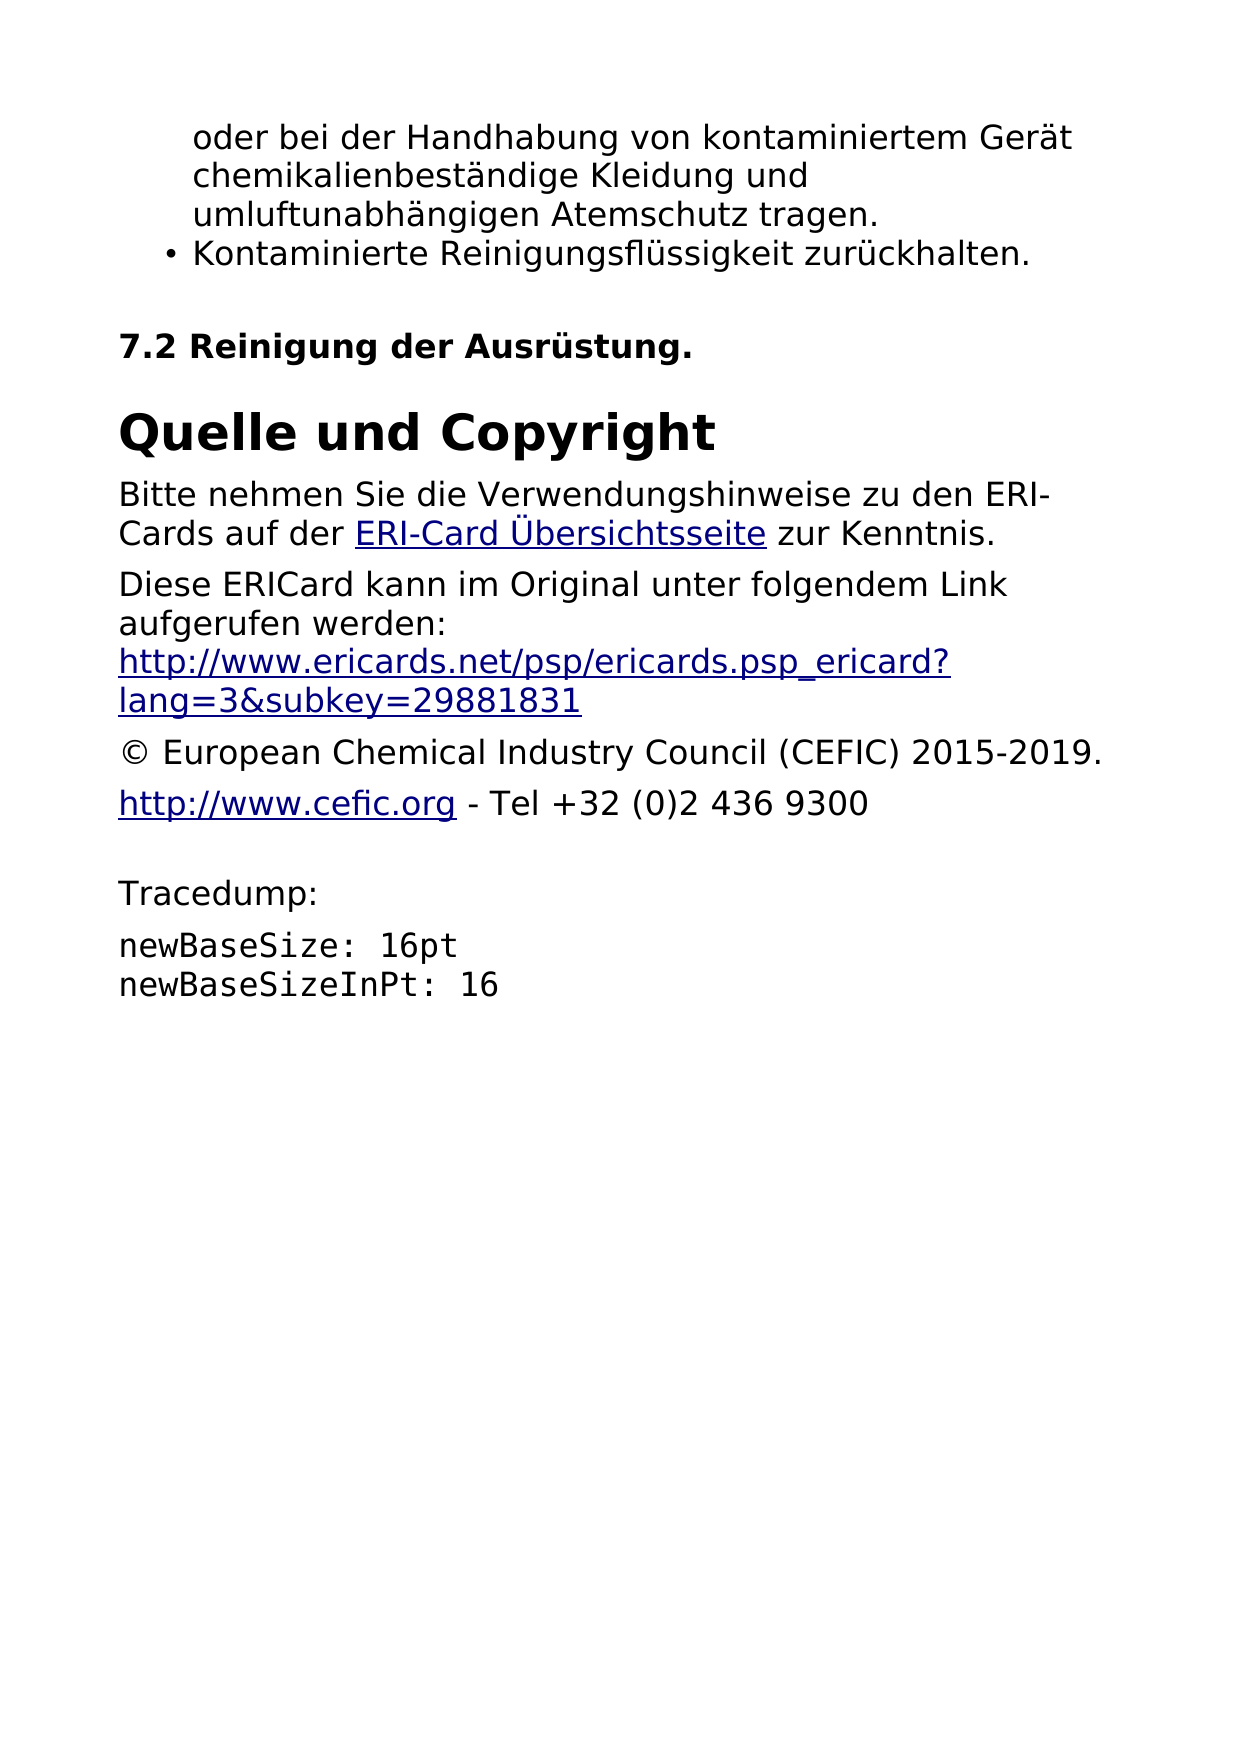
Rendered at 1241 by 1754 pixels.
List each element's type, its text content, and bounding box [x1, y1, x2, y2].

text Tracedump: [118, 836, 1122, 914]
subtitle 7.2 Reinigung der Ausrüstung. [118, 328, 1122, 367]
subtitle Quelle und Copyright [118, 404, 1122, 463]
text © European Chemical Industry Council (CEFIC) 2015-2019. [118, 733, 1122, 772]
text newBaseSize: 16pt newBaseSizeInPt: 16 [118, 926, 1122, 1004]
list oder bei der Handhabung von kontaminiertem Gerät chemikalienbeständige Kleidung und umluftunabhängigen Atemschutz tragen. [177, 118, 1122, 235]
text http://www.cefic.org - Tel +32 (0)2 436 9300 [118, 784, 1122, 823]
text Diese ERICard kann im Original unter folgendem Link aufgerufen werden: http://www.ericards.net/psp/ericards.psp_ericard?lang=3&subkey=29881831 [118, 565, 1122, 721]
text Bitte nehmen Sie die Verwendungshinweise zu den ERI-Cards auf der ERI-Card Übersichtsseite zur Kenntnis. [118, 475, 1122, 553]
list Kontaminierte Reinigungsflüssigkeit zurückhalten. [177, 235, 1122, 273]
